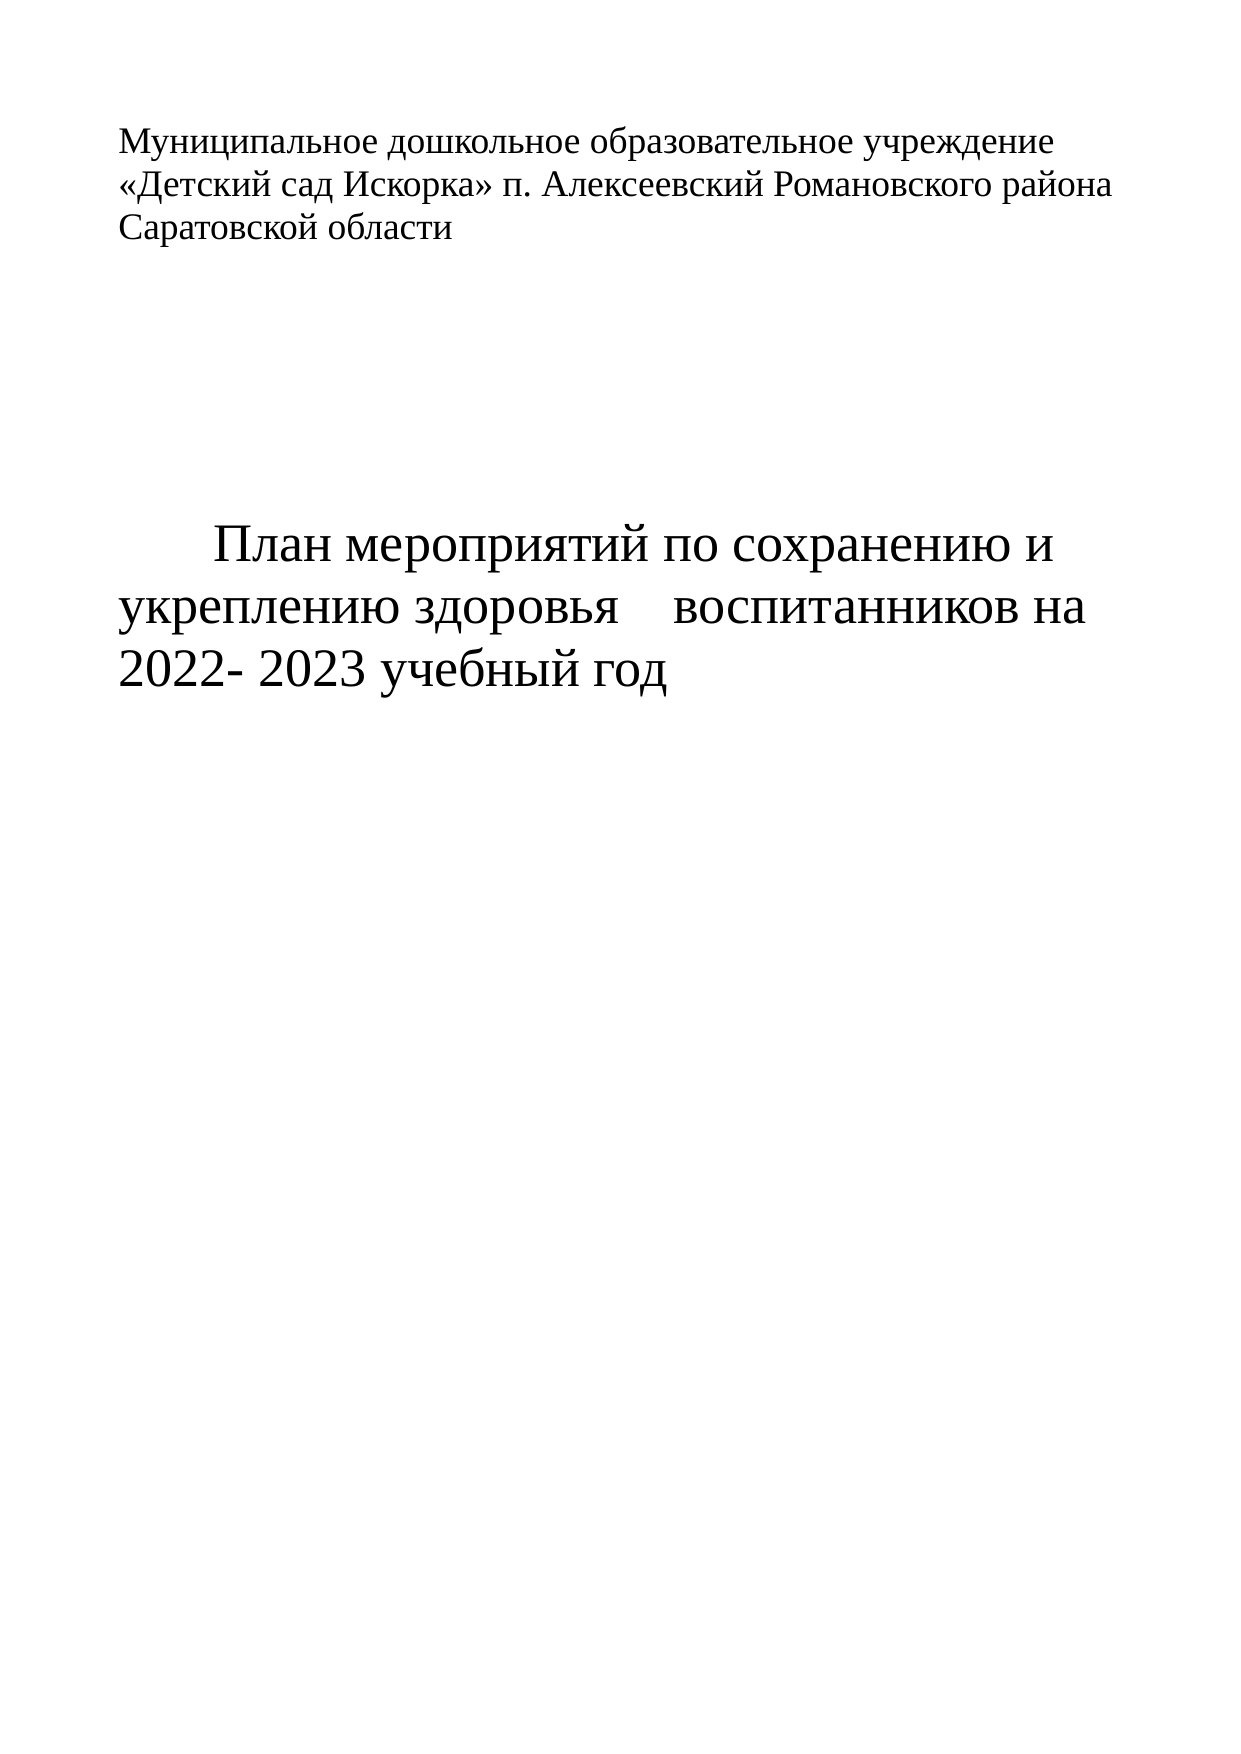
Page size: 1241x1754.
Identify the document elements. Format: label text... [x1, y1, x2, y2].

text Муниципальное дошкольное образовательное учреждение «Детский сад Искорка» п. Алексеевский Романовского района Саратовской области [118, 118, 1122, 247]
text План мероприятий по сохранению и укреплению здоровья воспитанников на 2022- 2023 учебный год [118, 511, 1122, 698]
